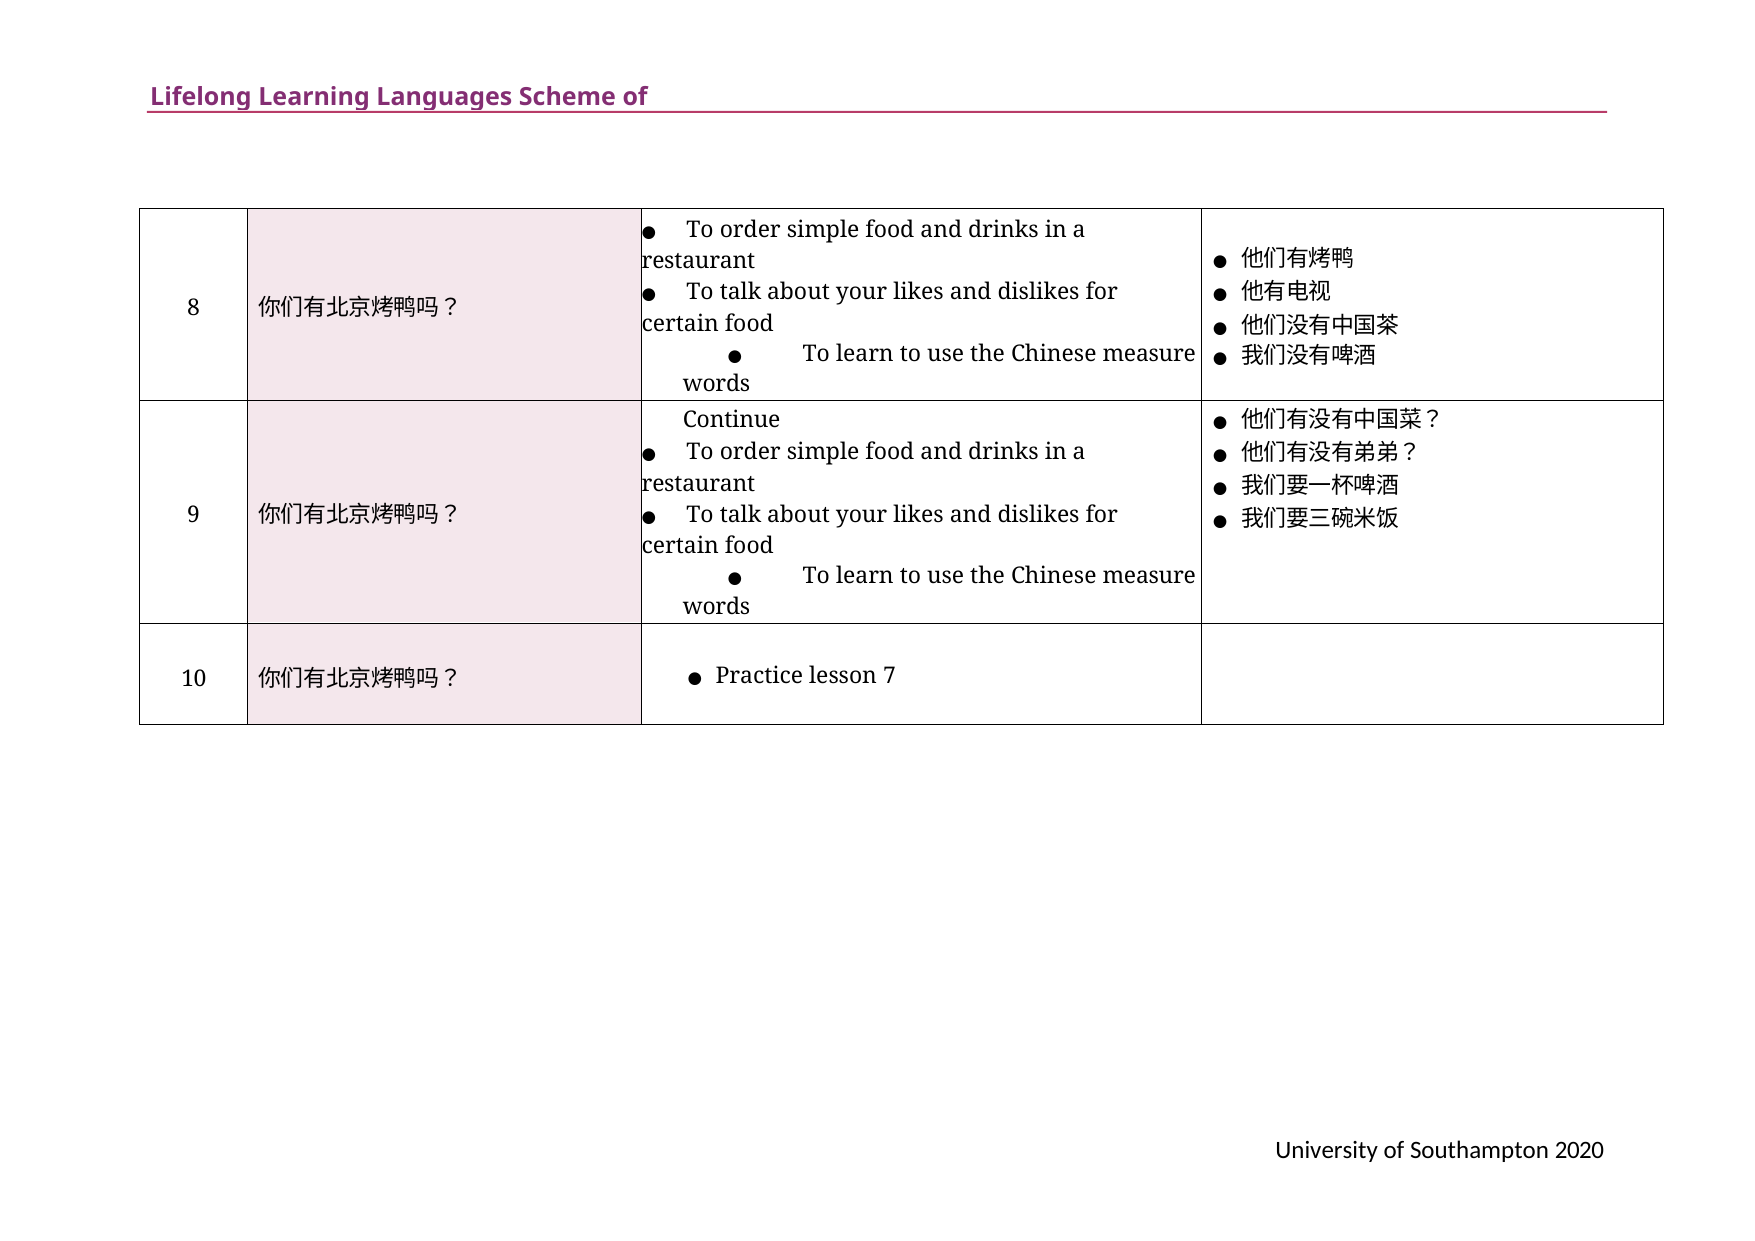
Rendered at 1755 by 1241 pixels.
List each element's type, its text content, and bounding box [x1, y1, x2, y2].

table_cell 你们有北京烤鸭吗？ [248, 624, 641, 724]
table_cell [1202, 624, 1663, 724]
table_cell 他们有没有弟弟？ 我们要一杯啤酒 我们要三碗米饭 [1202, 434, 1663, 589]
table_cell words [642, 369, 1201, 400]
table_cell [140, 589, 247, 622]
table_cell [140, 369, 247, 400]
table_cell [1202, 369, 1663, 400]
table_header To order simple food and drinks in a restaurant To talk about your likes and dislikes for certain food To learn to use the Chinese measure [642, 209, 1201, 369]
table_cell 他们有没有中国菜？ [1202, 401, 1663, 434]
table_cell [248, 401, 641, 434]
table_cell Continue [642, 401, 1201, 434]
table_cell [248, 369, 641, 400]
table_header 8 [140, 209, 247, 369]
table_cell [140, 401, 247, 434]
table_cell words [642, 589, 1201, 622]
table_header 他们有烤鸭 他有电视 他们没有中国茶 我们没有啤酒 [1202, 209, 1663, 369]
table_cell 你们有北京烤鸭吗？ [248, 434, 641, 589]
table_cell [1202, 589, 1663, 622]
table_cell To order simple food and drinks in a restaurant To talk about your likes and dislikes for certain food To learn to use the Chinese measure [642, 434, 1201, 589]
table_cell 9 [140, 434, 247, 589]
table_cell [248, 589, 641, 622]
table_cell 10 [140, 624, 247, 724]
table_header 你们有北京烤鸭吗？ [248, 209, 641, 369]
table_cell Practice lesson 7 [642, 624, 1201, 724]
